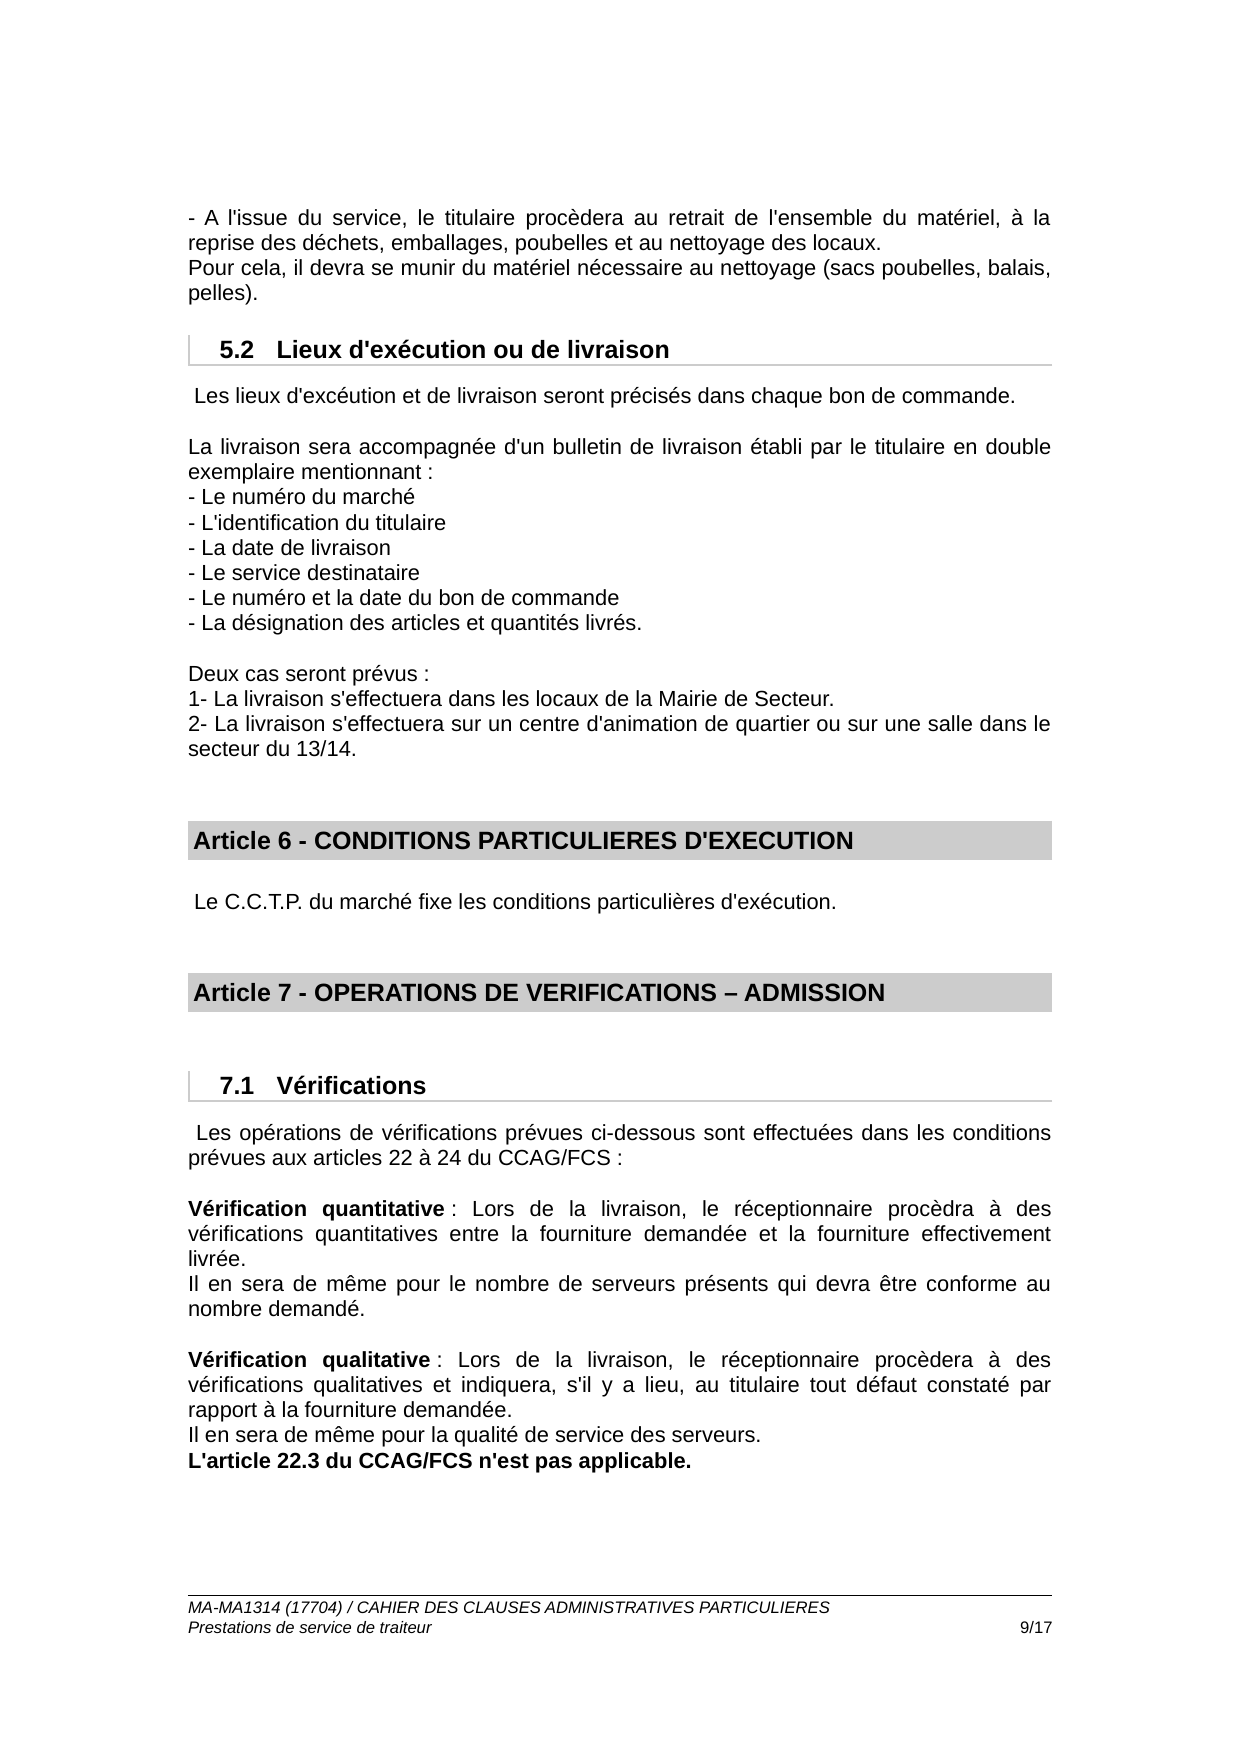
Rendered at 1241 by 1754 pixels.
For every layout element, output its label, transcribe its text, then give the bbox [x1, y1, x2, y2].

text Il en sera de même pour le nombre de serveurs présents qui devra être conforme au nombre demandé. [188, 1271, 1052, 1321]
text Les lieux d'excéution et de livraison seront précisés dans chaque bon de commande. [188, 383, 1052, 409]
text Pour cela, il devra se munir du matériel nécessaire au nettoyage (sacs poubelles, balais, pelles). [188, 255, 1052, 305]
text Les opérations de vérifications prévues ci-dessous sont effectuées dans les conditions prévues aux articles 22 à 24 du CCAG/FCS : [188, 1120, 1052, 1170]
text - Le numéro et la date du bon de commande [188, 585, 1052, 610]
subtitle OPERATIONS DE VERIFICATIONS – ADMISSION [190, 976, 1050, 1010]
text 1- La livraison s'effectuera dans les locaux de la Mairie de Secteur. [188, 686, 1052, 711]
text - La désignation des articles et quantités livrés. [188, 610, 1052, 636]
text Le C.C.T.P. du marché fixe les conditions particulières d'exécution. [188, 889, 1052, 914]
subtitle CONDITIONS PARTICULIERES D'EXECUTION [190, 823, 1050, 857]
text 2- La livraison s'effectuera sur un centre d'animation de quartier ou sur une salle dans le secteur du 13/14. [188, 711, 1052, 762]
subtitle Lieux d'exécution ou de livraison [190, 335, 1052, 364]
text Vérification quantitative : Lors de la livraison, le réceptionnaire procèdra à des vérifications quantitatives entre la fourniture demandée et la fourniture effectivement livrée. [188, 1195, 1052, 1271]
text - L'identification du titulaire [188, 509, 1052, 535]
text L'article 22.3 du CCAG/FCS n'est pas applicable. [188, 1447, 1052, 1473]
text Il en sera de même pour la qualité de service des serveurs. [188, 1422, 1052, 1447]
subtitle Vérifications [190, 1071, 1052, 1100]
text La livraison sera accompagnée d'un bulletin de livraison établi par le titulaire en double exemplaire mentionnant : [188, 434, 1052, 484]
text - Le service destinataire [188, 560, 1052, 585]
text Deux cas seront prévus : [188, 661, 1052, 686]
text - La date de livraison [188, 535, 1052, 560]
text - Le numéro du marché [188, 484, 1052, 509]
text Vérification qualitative : Lors de la livraison, le réceptionnaire procèdera à des vérifications qualitatives et indiquera, s'il y a lieu, au titulaire tout défaut constaté par rapport à la fourniture demandée. [188, 1347, 1052, 1422]
text - A l'issue du service, le titulaire procèdera au retrait de l'ensemble du matériel, à la reprise des déchets, emballages, poubelles et au nettoyage des locaux. [188, 204, 1052, 255]
